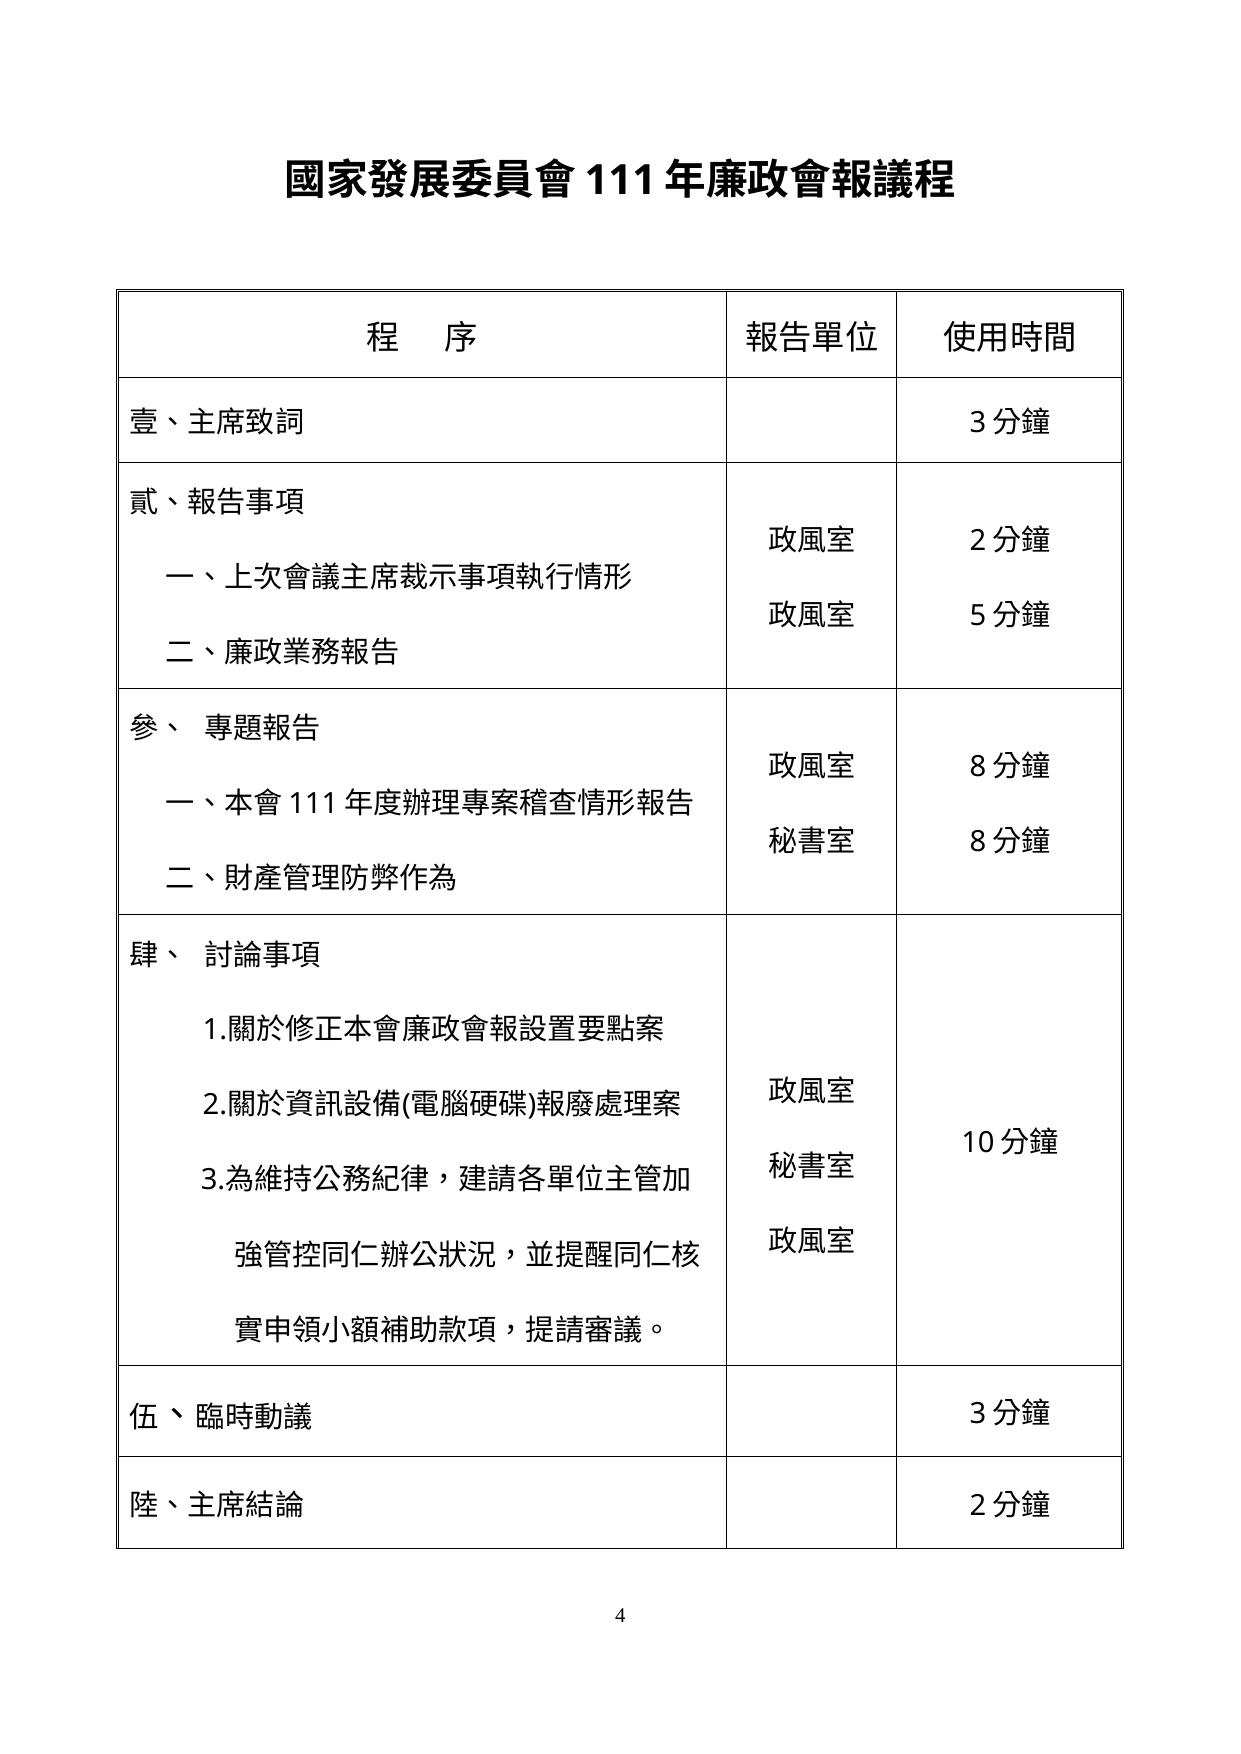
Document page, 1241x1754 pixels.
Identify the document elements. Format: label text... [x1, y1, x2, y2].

table_header 使用時間 [897, 292, 1121, 377]
table_cell [727, 378, 896, 462]
table_cell 貳、報告事項 一、上次會議主席裁示事項執行情形 二、廉政業務報告 [119, 463, 726, 688]
table_cell 陸、主席結論 [119, 1457, 726, 1548]
table_header 程 序 [119, 292, 726, 377]
table_cell 政風室 政風室 [727, 463, 896, 688]
table_cell 政風室 秘書室 政風室 [727, 915, 896, 1365]
table_cell 10分鐘 [897, 915, 1121, 1365]
table_cell 專題報告 一、本會111年度辦理專案稽查情形報告 二、財產管理防弊作為 [119, 689, 726, 914]
table_cell 壹、主席致詞 [119, 378, 726, 462]
table_cell [727, 1457, 896, 1548]
table_cell 2分鐘 5分鐘 [897, 463, 1121, 688]
table_cell 3分鐘 [897, 378, 1121, 462]
table_header 報告單位 [727, 292, 896, 377]
table_cell [727, 1366, 896, 1456]
table_cell 政風室 秘書室 [727, 689, 896, 914]
table_cell 討論事項 1.關於修正本會廉政會報設置要點案 2.關於資訊設備(電腦硬碟)報廢處理案 3.為維持公務紀律，建請各單位主管加強管控同仁辦公狀況，並提醒同仁核實申領小額補助款項，提請審議。 [119, 915, 726, 1365]
table_cell 2分鐘 [897, 1457, 1121, 1548]
table_cell 3分鐘 [897, 1366, 1121, 1456]
table_cell 伍、臨時動議 [119, 1366, 726, 1456]
text 國家發展委員會111年廉政會報議程 [136, 139, 1104, 214]
table_cell 8分鐘 8分鐘 [897, 689, 1121, 914]
